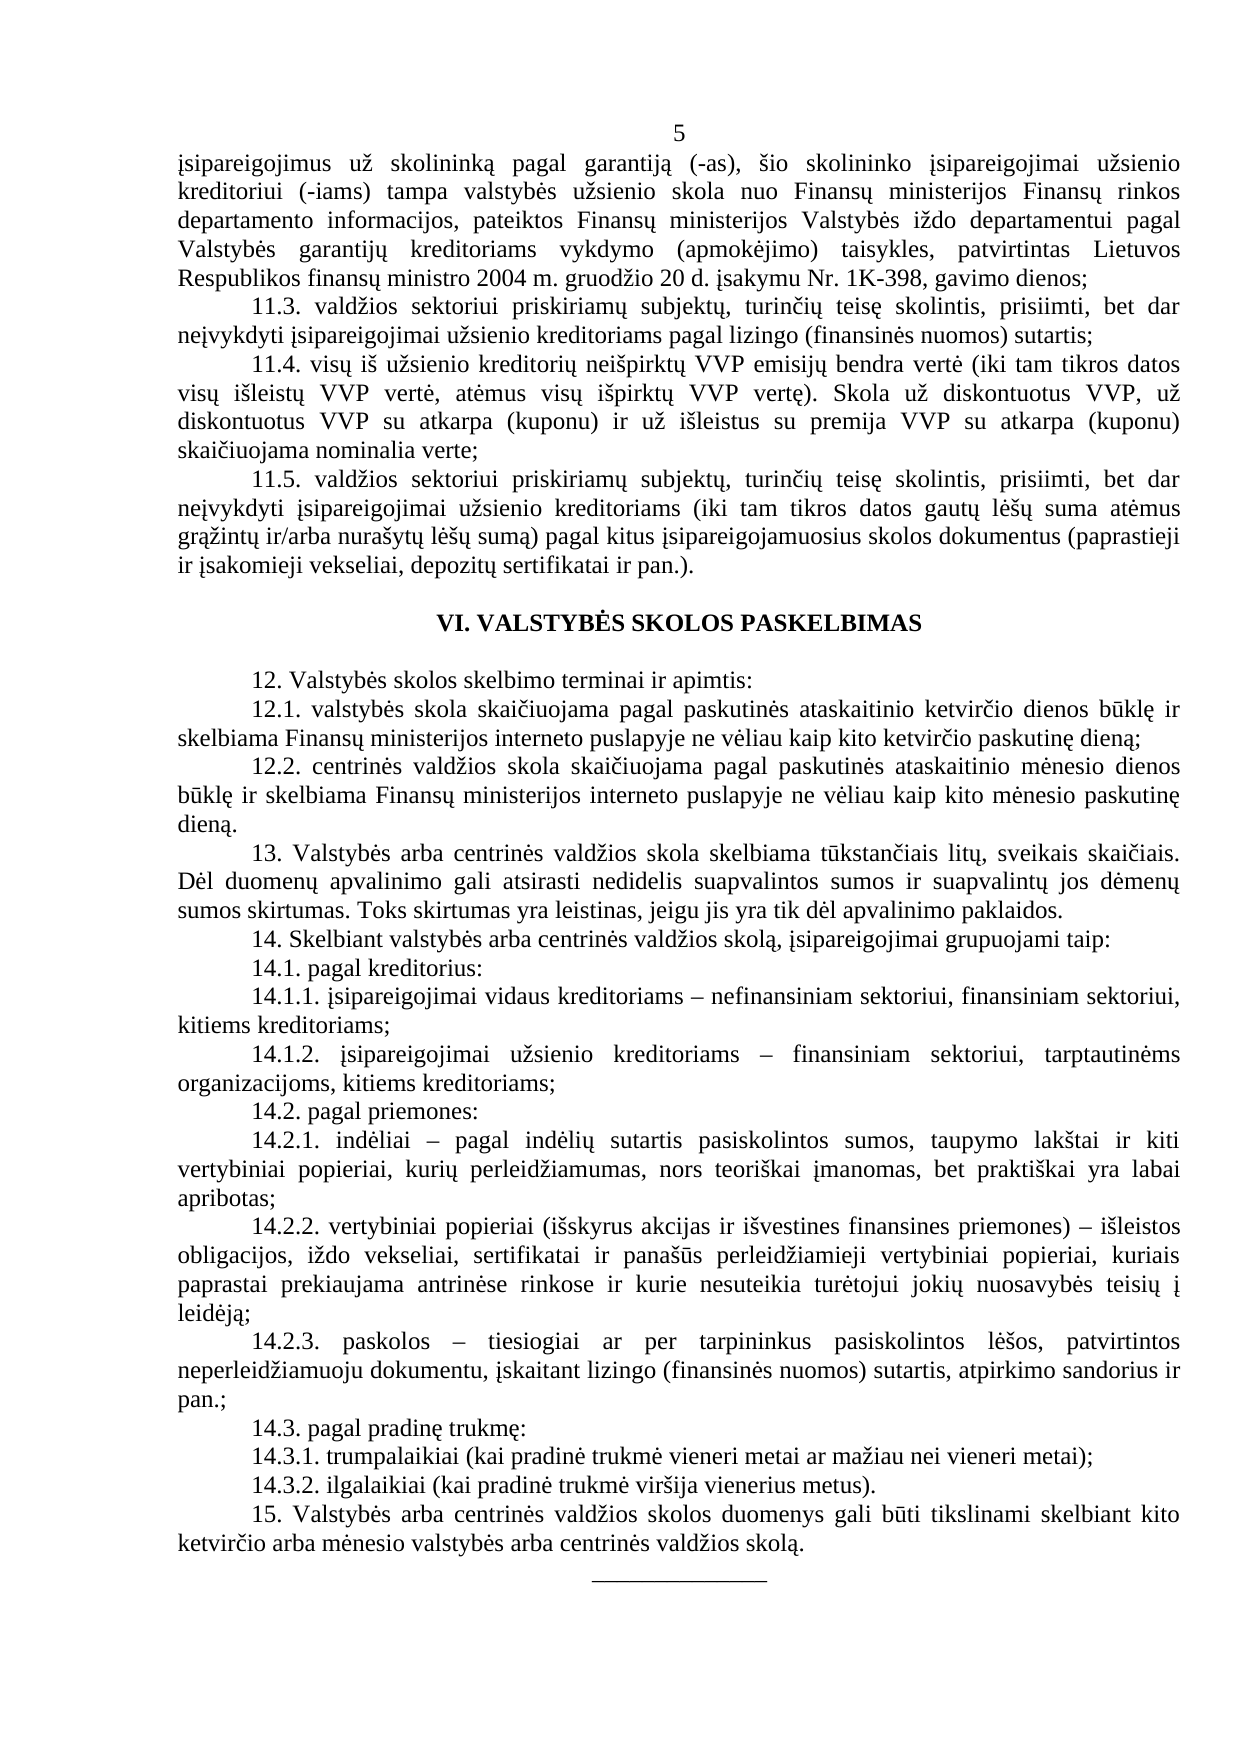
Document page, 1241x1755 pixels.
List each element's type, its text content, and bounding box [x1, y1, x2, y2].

text 15. Valstybės arba centrinės valdžios skolos duomenys gali būti tikslinami skelbiant kito ketvirčio arba mėnesio valstybės arba centrinės valdžios skolą. [177, 1499, 1181, 1556]
text 11.5. valdžios sektoriui priskiriamų subjektų, turinčių teisę skolintis, prisiimti, bet dar neįvykdyti įsipareigojimai užsienio kreditoriams (iki tam tikros datos gautų lėšų suma atėmus grąžintų ir/arba nurašytų lėšų sumą) pagal kitus įsipareigojamuosius skolos dokumentus (paprastieji ir įsakomieji vekseliai, depozitų sertifikatai ir pan.). [177, 464, 1181, 579]
text 14. Skelbiant valstybės arba centrinės valdžios skolą, įsipareigojimai grupuojami taip: [177, 924, 1181, 953]
text 14.2.2. vertybiniai popieriai (išskyrus akcijas ir išvestines finansines priemones) – išleistos obligacijos, iždo vekseliai, sertifikatai ir panašūs perleidžiamieji vertybiniai popieriai, kuriais paprastai prekiaujama antrinėse rinkose ir kurie nesuteikia turėtojui jokių nuosavybės teisių į leidėją; [177, 1211, 1181, 1326]
text 14.1.2. įsipareigojimai užsienio kreditoriams – finansiniam sektoriui, tarptautinėms organizacijoms, kitiems kreditoriams; [177, 1039, 1181, 1096]
text VI. VALSTYBĖS SKOLOS PASKELBIMAS [177, 608, 1181, 636]
text 14.1. pagal kreditorius: [177, 953, 1181, 981]
text 14.2.1. indėliai – pagal indėlių sutartis pasiskolintos sumos, taupymo lakštai ir kiti vertybiniai popieriai, kurių perleidžiamumas, nors teoriškai įmanomas, bet praktiškai yra labai apribotas; [177, 1125, 1181, 1211]
text 14.2. pagal priemones: [177, 1096, 1181, 1125]
text 11.4. visų iš užsienio kreditorių neišpirktų VVP emisijų bendra vertė (iki tam tikros datos visų išleistų VVP vertė, atėmus visų išpirktų VVP vertę). Skola už diskontuotus VVP, už diskontuotus VVP su atkarpa (kuponu) ir už išleistus su premija VVP su atkarpa (kuponu) skaičiuojama nominalia verte; [177, 349, 1181, 464]
text 14.3.1. trumpalaikiai (kai pradinė trukmė vieneri metai ar mažiau nei vieneri metai); [177, 1441, 1181, 1470]
text įsipareigojimus už skolininką pagal garantiją (-as), šio skolininko įsipareigojimai užsienio kreditoriui (-iams) tampa valstybės užsienio skola nuo Finansų ministerijos Finansų rinkos departamento informacijos, pateiktos Finansų ministerijos Valstybės iždo departamentui pagal Valstybės garantijų kreditoriams vykdymo (apmokėjimo) taisykles, patvirtintas Lietuvos Respublikos finansų ministro 2004 m. gruodžio 20 d. įsakymu Nr. 1K-398, gavimo dienos; [177, 148, 1181, 291]
text 11.3. valdžios sektoriui priskiriamų subjektų, turinčių teisę skolintis, prisiimti, bet dar neįvykdyti įsipareigojimai užsienio kreditoriams pagal lizingo (finansinės nuomos) sutartis; [177, 291, 1181, 349]
text 12. Valstybės skolos skelbimo terminai ir apimtis: [177, 665, 1181, 694]
text 14.2.3. paskolos – tiesiogiai ar per tarpininkus pasiskolintos lėšos, patvirtintos neperleidžiamuoju dokumentu, įskaitant lizingo (finansinės nuomos) sutartis, atpirkimo sandorius ir pan.; [177, 1326, 1181, 1413]
text 14.1.1. įsipareigojimai vidaus kreditoriams – nefinansiniam sektoriui, finansiniam sektoriui, kitiems kreditoriams; [177, 981, 1181, 1039]
text 14.3. pagal pradinę trukmę: [177, 1413, 1181, 1441]
text ______________ [177, 1556, 1181, 1585]
text 14.3.2. ilgalaikiai (kai pradinė trukmė viršija vienerius metus). [177, 1470, 1181, 1499]
text 13. Valstybės arba centrinės valdžios skola skelbiama tūkstančiais litų, sveikais skaičiais. Dėl duomenų apvalinimo gali atsirasti nedidelis suapvalintos sumos ir suapvalintų jos dėmenų sumos skirtumas. Toks skirtumas yra leistinas, jeigu jis yra tik dėl apvalinimo paklaidos. [177, 838, 1181, 924]
text 12.1. valstybės skola skaičiuojama pagal paskutinės ataskaitinio ketvirčio dienos būklę ir skelbiama Finansų ministerijos interneto puslapyje ne vėliau kaip kito ketvirčio paskutinę dieną; [177, 694, 1181, 751]
text 12.2. centrinės valdžios skola skaičiuojama pagal paskutinės ataskaitinio mėnesio dienos būklę ir skelbiama Finansų ministerijos interneto puslapyje ne vėliau kaip kito mėnesio paskutinę dieną. [177, 751, 1181, 838]
